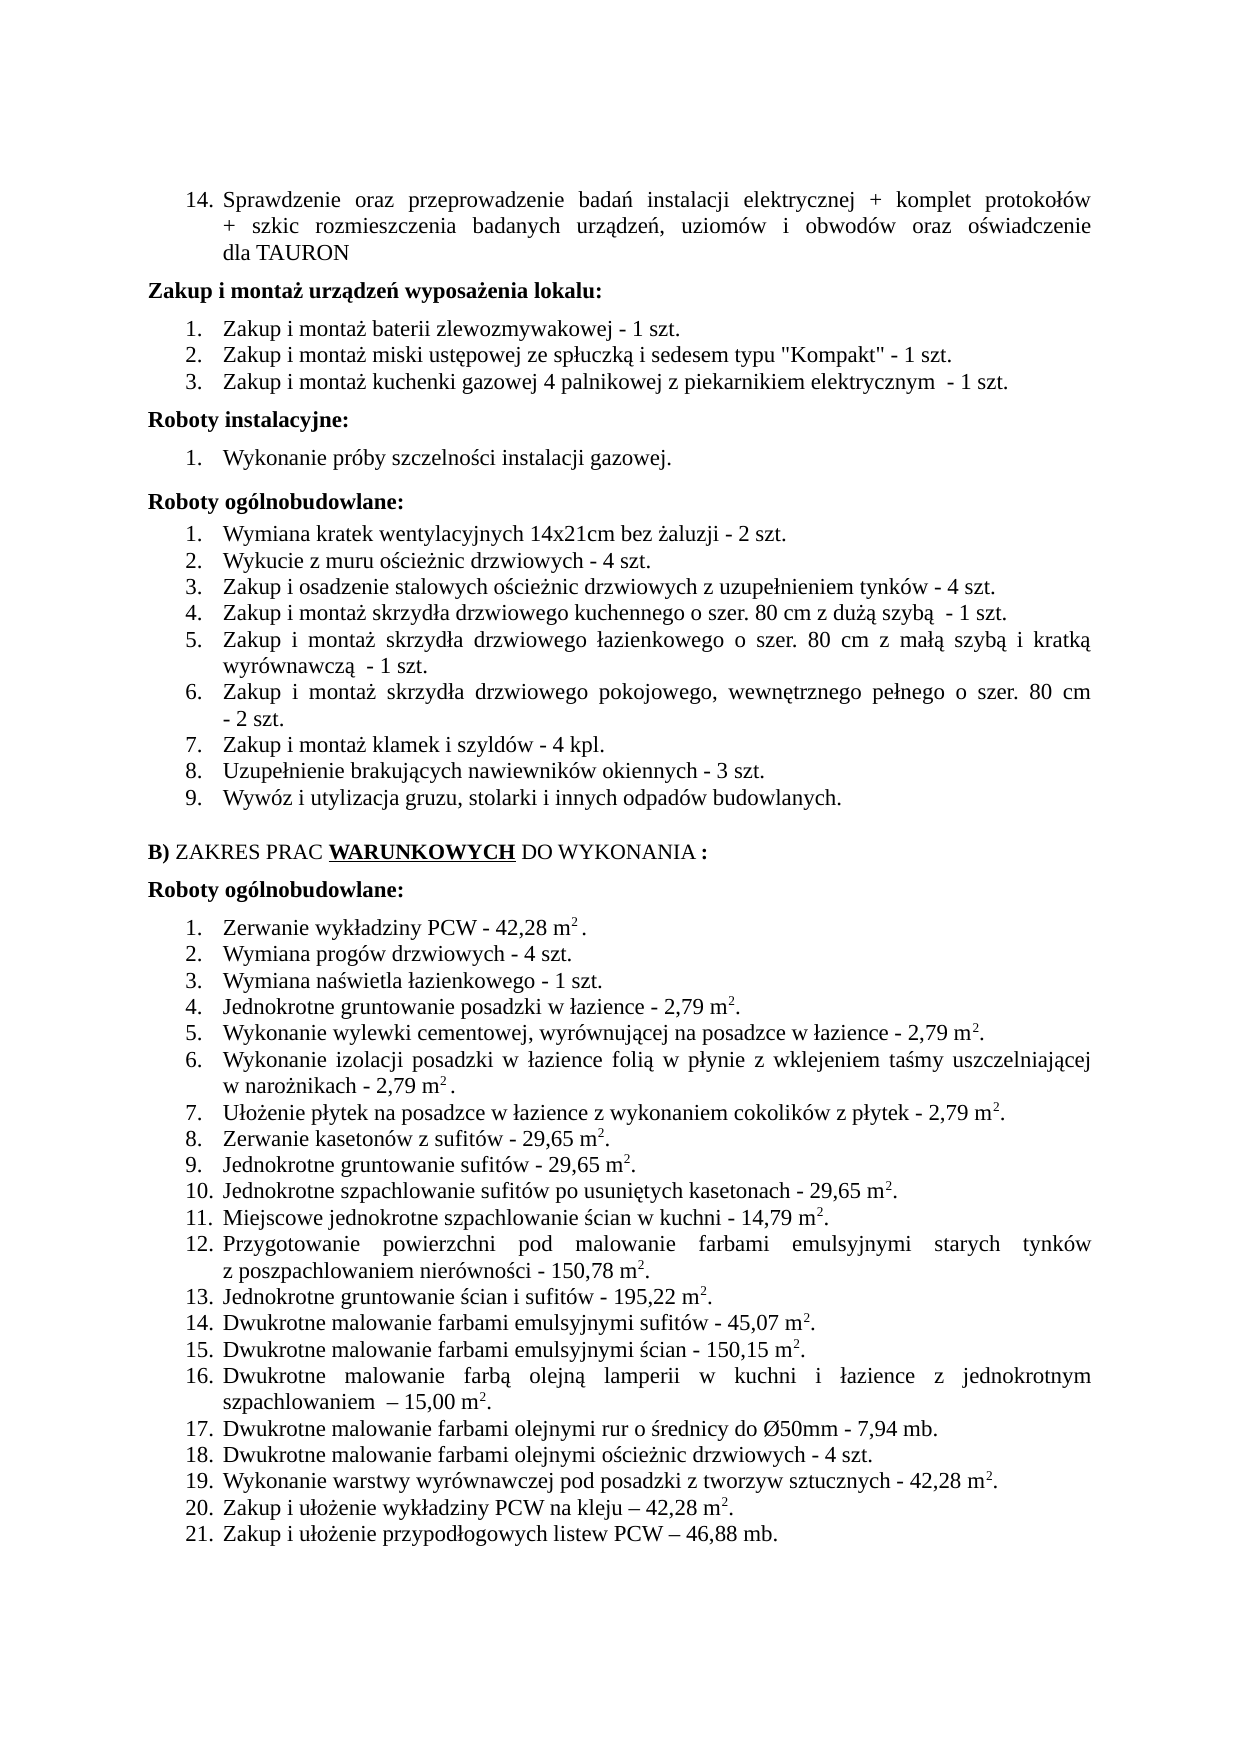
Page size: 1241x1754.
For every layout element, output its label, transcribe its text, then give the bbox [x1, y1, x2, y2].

list Zakup i montaż skrzydła drzwiowego pokojowego, wewnętrznego pełnego o szer. 80 cm - 2 szt. [185, 678, 1092, 731]
list Jednokrotne szpachlowanie sufitów po usuniętych kasetonach - 29,65 m2. [185, 1178, 1092, 1204]
list Uzupełnienie brakujących nawiewników okiennych - 3 szt. [185, 757, 1092, 784]
list Jednokrotne gruntowanie sufitów - 29,65 m2. [185, 1151, 1092, 1178]
list Przygotowanie powierzchni pod malowanie farbami emulsyjnymi starych tynków z poszpachlowaniem nierówności - 150,78 m2. [185, 1230, 1092, 1283]
list Dwukrotne malowanie farbą olejną lamperii w kuchni i łazience z jednokrotnym szpachlowaniem – 15,00 m2. [185, 1362, 1092, 1415]
text Roboty ogólnobudowlane: [148, 488, 1092, 514]
list Wywóz i utylizacja gruzu, stolarki i innych odpadów budowlanych. [185, 784, 1092, 810]
list Wykonanie warstwy wyrównawczej pod posadzki z tworzyw sztucznych - 42,28 m2. [185, 1467, 1092, 1494]
list Zakup i montaż skrzydła drzwiowego kuchennego o szer. 80 cm z dużą szybą - 1 szt. [185, 599, 1092, 626]
list Zerwanie kasetonów z sufitów - 29,65 m2. [185, 1125, 1092, 1151]
list Zakup i montaż miski ustępowej ze spłuczką i sedesem typu "Kompakt" - 1 szt. [185, 341, 1092, 368]
list Wykonanie wylewki cementowej, wyrównującej na posadzce w łazience - 2,79 m2. [185, 1019, 1092, 1046]
list Zakup i ułożenie przypodłogowych listew PCW – 46,88 mb. [185, 1520, 1092, 1547]
list Wymiana naświetla łazienkowego - 1 szt. [185, 967, 1092, 993]
list Zakup i ułożenie wykładziny PCW na kleju – 42,28 m2. [185, 1494, 1092, 1520]
list Zakup i montaż skrzydła drzwiowego łazienkowego o szer. 80 cm z małą szybą i kratką wyrównawczą - 1 szt. [185, 626, 1092, 678]
list Zakup i montaż kuchenki gazowej 4 palnikowej z piekarnikiem elektrycznym - 1 szt. [185, 368, 1092, 394]
list Wymiana kratek wentylacyjnych 14x21cm bez żaluzji - 2 szt. [185, 520, 1092, 547]
list Zakup i montaż klamek i szyldów - 4 kpl. [185, 731, 1092, 757]
text Zakup i montaż urządzeń wyposażenia lokalu: [148, 277, 1092, 303]
text B) ZAKRES PRAC WARUNKOWYCH DO WYKONANIA : [148, 839, 1092, 864]
list Wykucie z muru ościeżnic drzwiowych - 4 szt. [185, 547, 1092, 573]
list Zakup i montaż baterii zlewozmywakowej - 1 szt. [185, 315, 1092, 341]
list Ułożenie płytek na posadzce w łazience z wykonaniem cokolików z płytek - 2,79 m2. [185, 1098, 1092, 1125]
text Roboty ogólnobudowlane: [148, 876, 1092, 902]
list Dwukrotne malowanie farbami olejnymi ościeżnic drzwiowych - 4 szt. [185, 1441, 1092, 1467]
list Dwukrotne malowanie farbami emulsyjnymi sufitów - 45,07 m2. [185, 1309, 1092, 1336]
list Zakup i osadzenie stalowych ościeżnic drzwiowych z uzupełnieniem tynków - 4 szt. [185, 573, 1092, 599]
list Dwukrotne malowanie farbami olejnymi rur o średnicy do Ø50mm - 7,94 mb. [185, 1415, 1092, 1441]
list Jednokrotne gruntowanie posadzki w łazience - 2,79 m2. [185, 993, 1092, 1019]
list Sprawdzenie oraz przeprowadzenie badań instalacji elektrycznej + komplet protokołów + szkic rozmieszczenia badanych urządzeń, uziomów i obwodów oraz oświadczenie dla TAURON [185, 186, 1092, 265]
list Wymiana progów drzwiowych - 4 szt. [185, 940, 1092, 967]
list Zerwanie wykładziny PCW - 42,28 m2 . [185, 914, 1092, 940]
text Roboty instalacyjne: [148, 406, 1092, 432]
list Wykonanie izolacji posadzki w łazience folią w płynie z wklejeniem taśmy uszczelniającej w narożnikach - 2,79 m2 . [185, 1046, 1092, 1098]
list Dwukrotne malowanie farbami emulsyjnymi ścian - 150,15 m2. [185, 1336, 1092, 1362]
list Wykonanie próby szczelności instalacji gazowej. [185, 444, 1092, 470]
list Jednokrotne gruntowanie ścian i sufitów - 195,22 m2. [185, 1283, 1092, 1309]
list Miejscowe jednokrotne szpachlowanie ścian w kuchni - 14,79 m2. [185, 1204, 1092, 1230]
